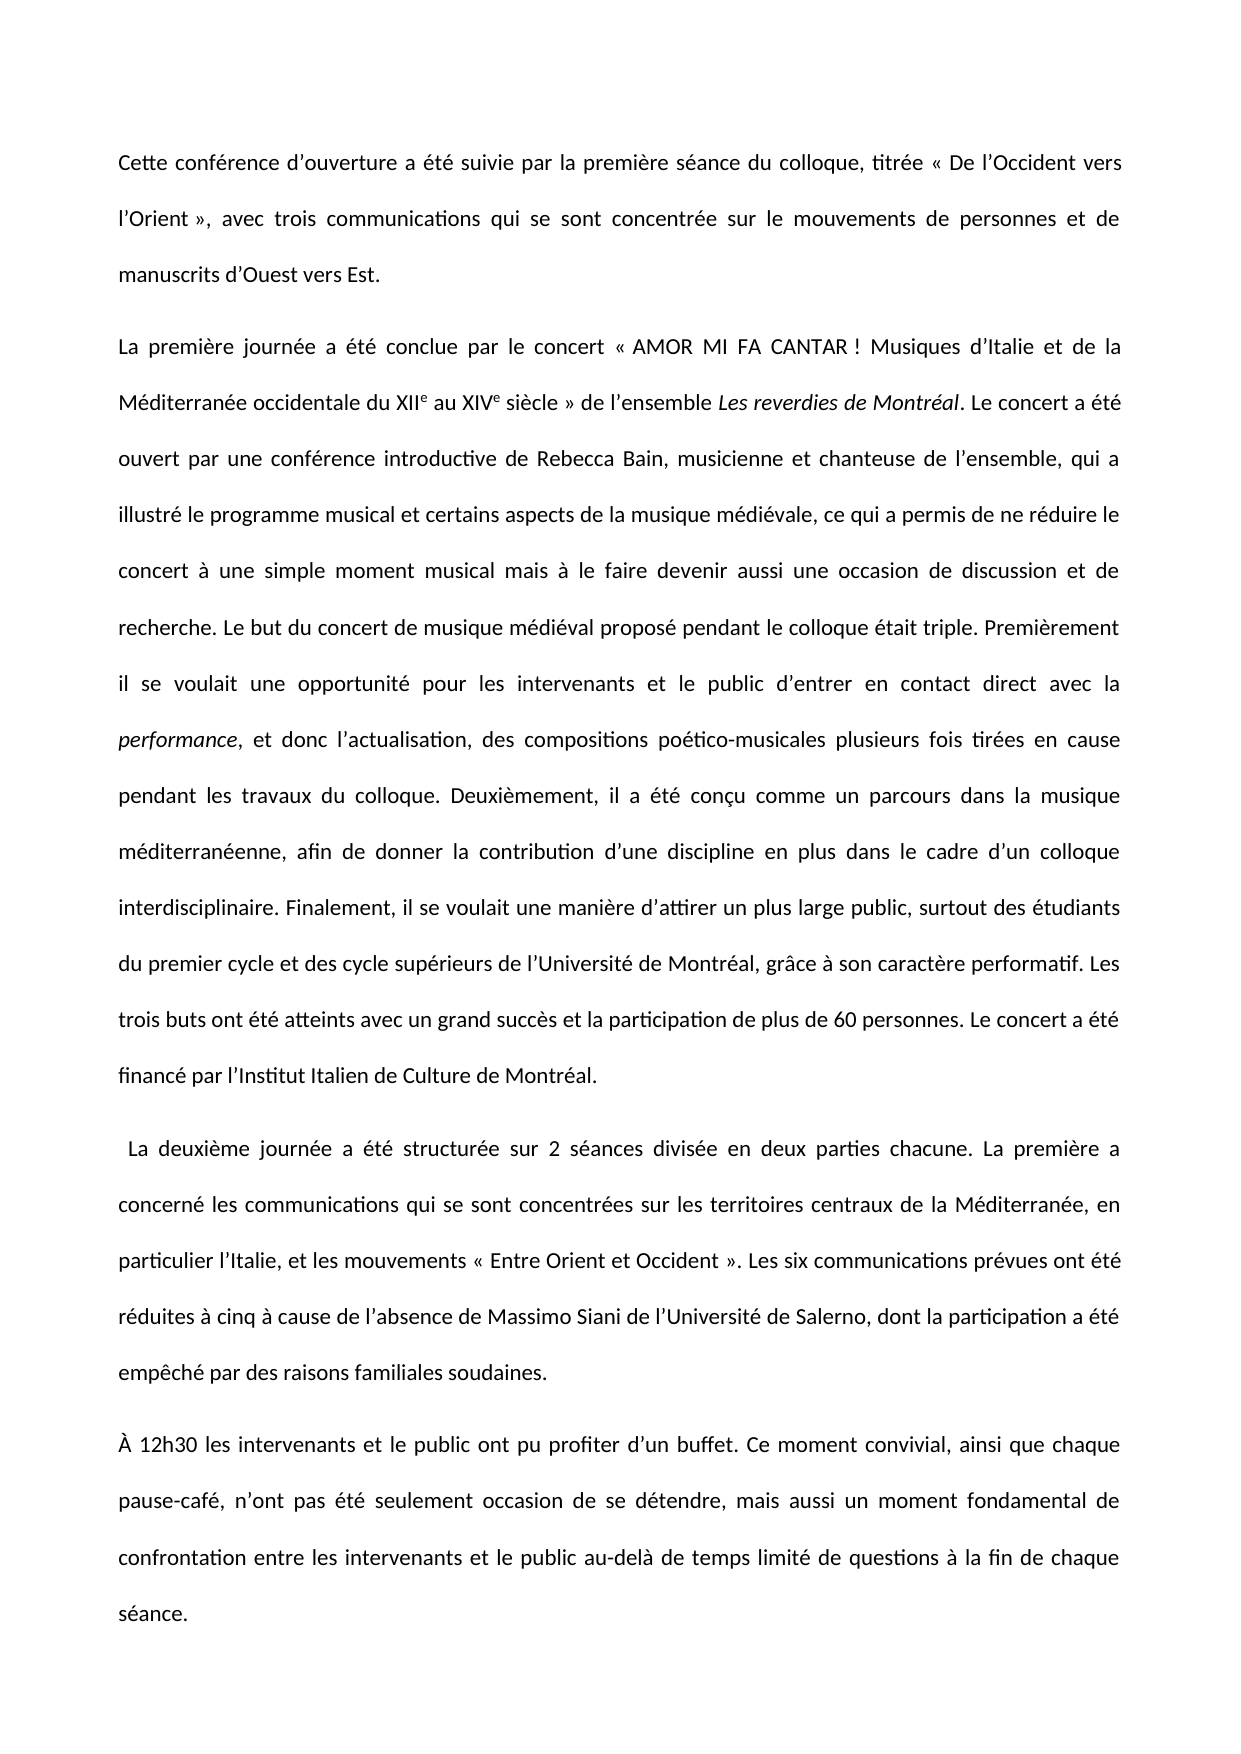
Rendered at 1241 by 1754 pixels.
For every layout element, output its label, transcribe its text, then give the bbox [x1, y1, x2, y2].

text La première journée a été conclue par le concert « AMOR MI FA CANTAR ! Musiques d’Italie et de la Méditerranée occidentale du XIIe au XIVe siècle » de l’ensemble Les reverdies de Montréal. Le concert a été ouvert par une conférence introductive de Rebecca Bain, musicienne et chanteuse de l’ensemble, qui a illustré le programme musical et certains aspects de la musique médiévale, ce qui a permis de ne réduire le concert à une simple moment musical mais à le faire devenir aussi une occasion de discussion et de recherche. Le but du concert de musique médiéval proposé pendant le colloque était triple. Premièrement il se voulait une opportunité pour les intervenants et le public d’entrer en contact direct avec la performance, et donc l’actualisation, des compositions poético-musicales plusieurs fois tirées en cause pendant les travaux du colloque. Deuxièmement, il a été conçu comme un parcours dans la musique méditerranéenne, afin de donner la contribution d’une discipline en plus dans le cadre d’un colloque interdisciplinaire. Finalement, il se voulait une manière d’attirer un plus large public, surtout des étudiants du premier cycle et des cycle supérieurs de l’Université de Montréal, grâce à son caractère performatif. Les trois buts ont été atteints avec un grand succès et la participation de plus de 60 personnes. Le concert a été financé par l’Institut Italien de Culture de Montréal. [118, 332, 1122, 1089]
text Cette conférence d’ouverture a été suivie par la première séance du colloque, titrée « De l’Occident vers l’Orient », avec trois communications qui se sont concentrée sur le mouvements de personnes et de manuscrits d’Ouest vers Est. [118, 148, 1122, 288]
text La deuxième journée a été structurée sur 2 séances divisée en deux parties chacune. La première a concerné les communications qui se sont concentrées sur les territoires centraux de la Méditerranée, en particulier l’Italie, et les mouvements « Entre Orient et Occident ». Les six communications prévues ont été réduites à cinq à cause de l’absence de Massimo Siani de l’Université de Salerno, dont la participation a été empêché par des raisons familiales soudaines. [118, 1134, 1122, 1386]
text À 12h30 les intervenants et le public ont pu profiter d’un buffet. Ce moment convivial, ainsi que chaque pause-café, n’ont pas été seulement occasion de se détendre, mais aussi un moment fondamental de confrontation entre les intervenants et le public au-delà de temps limité de questions à la fin de chaque séance. [118, 1431, 1122, 1627]
